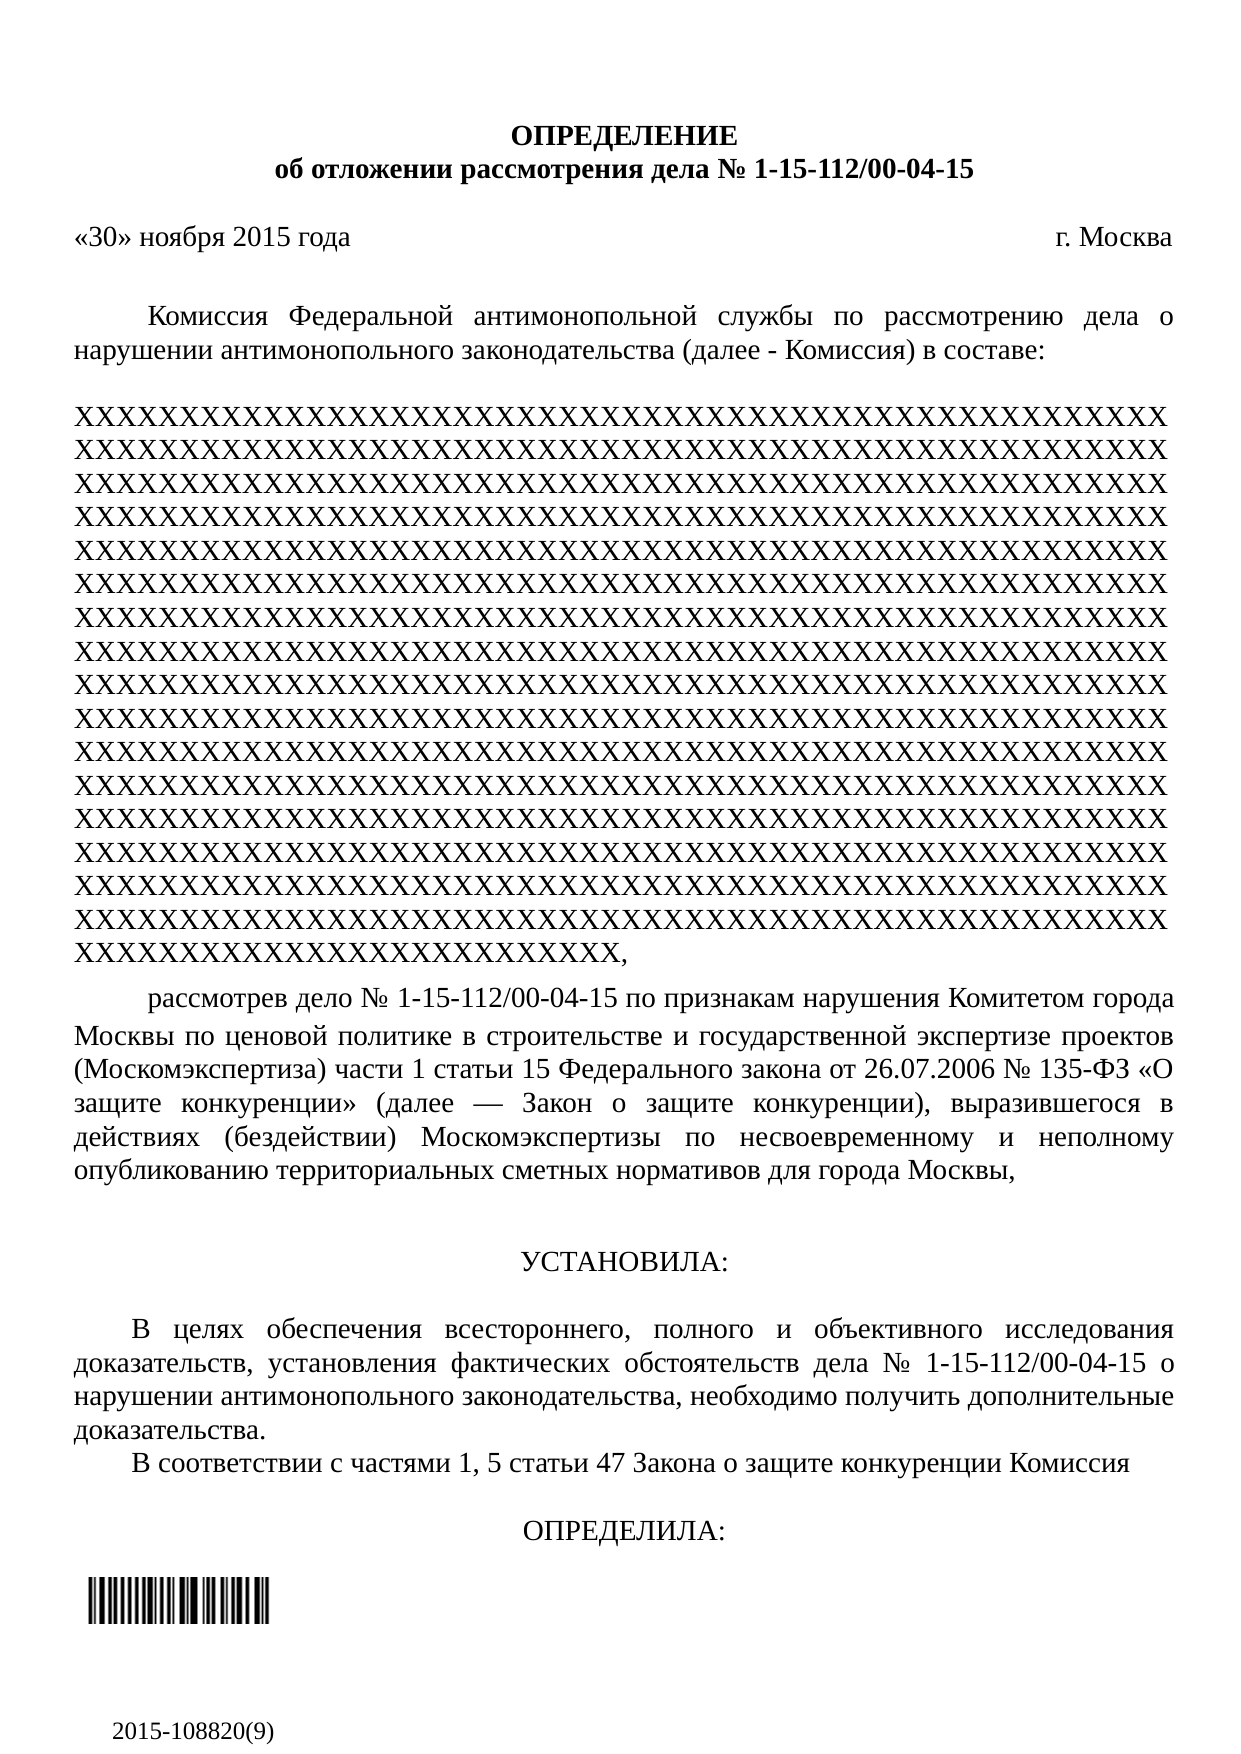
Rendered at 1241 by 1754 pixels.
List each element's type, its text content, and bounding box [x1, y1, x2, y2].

text рассмотрев дело № 1-15-112/00-04-15 по признакам нарушения Комитетом города Москвы по ценовой политике в строительстве и государственной экспертизе проектов (Москомэкспертиза) части 1 статьи 15 Федерального закона от 26.07.2006 № 135-ФЗ «О защите конкуренции» (далее — Закон о защите конкуренции), выразившегося в действиях (бездействии) Москомэкспертизы по несвоевременному и неполному опубликованию территориальных сметных нормативов для города Москвы, [73, 969, 1175, 1186]
text ОПРЕДЕЛЕНИЕ [73, 118, 1175, 152]
text «30» ноября 2015 года г. Москва [73, 219, 1175, 252]
text В соответствии с частями 1, 5 статьи 47 Закона о защите конкуренции Комиссия [73, 1446, 1175, 1479]
text В целях обеспечения всестороннего, полного и объективного исследования доказательств, установления фактических обстоятельств дела № 1-15-112/00-04-15 о нарушении антимонопольного законодательства, необходимо получить дополнительные доказательства. [73, 1311, 1175, 1446]
picture [73, 1577, 287, 1624]
text Комиссия Федеральной антимонопольной службы по рассмотрению дела о нарушении антимонопольного законодательства (далее - Комиссия) в составе: [73, 298, 1175, 365]
text УСТАНОВИЛА: [73, 1244, 1175, 1278]
text ОПРЕДЕЛИЛА: [73, 1513, 1175, 1546]
text XXXXXXXXXXXXXXXXXXXXXXXXXXXXXXXXXXXXXXXXXXXXXXXXXXXXXXXXXXXXXXXXXXXXXXXXXXXXXXXXXXXXXXXXXXXXXXXXXXXXXXXXXXXXXXXXXXXXXXXXXXXXXXXXXXXXXXXXXXXXXXXXXXXXXXXXXXXXXXXXXXXXXXXXXXXXXXXXXXXXXXXXXXXXXXXXXXXXXXXXXXXXXXXXXXXXXXXXXXXXXXXXXXXXXXXXXXXXXXXXXXXXXXXXXXXXXXXXXXXXXXXXXXXXXXXXXXXXXXXXXXXXXXXXXXXXXXXXXXXXXXXXXXXXXXXXXXXXXXXXXXXXXXXXXXXXXXXXXXXXXXXXXXXXXXXXXXXXXXXXXXXXXXXXXXXXXXXXXXXXXXXXXXXXXXXXXXXXXXXXXXXXXXXXXXXXXXXXXXXXXXXXXXXXXXXXXXXXXXXXXXXXXXXXXXXXXXXXXXXXXXXXXXXXXXXXXXXXXXXXXXXXXXXXXXXXXXXXXXXXXXXXXXXXXXXXXXXXXXXXXXXXXXXXXXXXXXXXXXXXXXXXXXXXXXXXXXXXXXXXXXXXXXXXXXXXXXXXXXXXXXXXXXXXXXXXXXXXXXXXXXXXXXXXXXXXXXXXXXXXXXXXXXXXXXXXXXXXXXXXXXXXXXXXXXXXXXXXXXXXXXXXXXXXXXXXXXXXXXXXXXXXXXXXXXXXXXXXXXXXXXXXXXXXXXXXXXXXXXXXXXXXXXXXXXXXXXXXXXXXXXXXXXXXXXXXXXXXXXXXXXXXXXXXXXXXXXXXXXXXXXXXXXXXXXXXXXXXXXXXXXXXXXXXXXXXXXXXXXXXXXXXXXXXXXXXXXXXXXXXXXXXXXXXXXXXXXXXXX, [73, 365, 1175, 969]
text об отложении рассмотрения дела № 1-15-112/00-04-15 [73, 152, 1175, 185]
